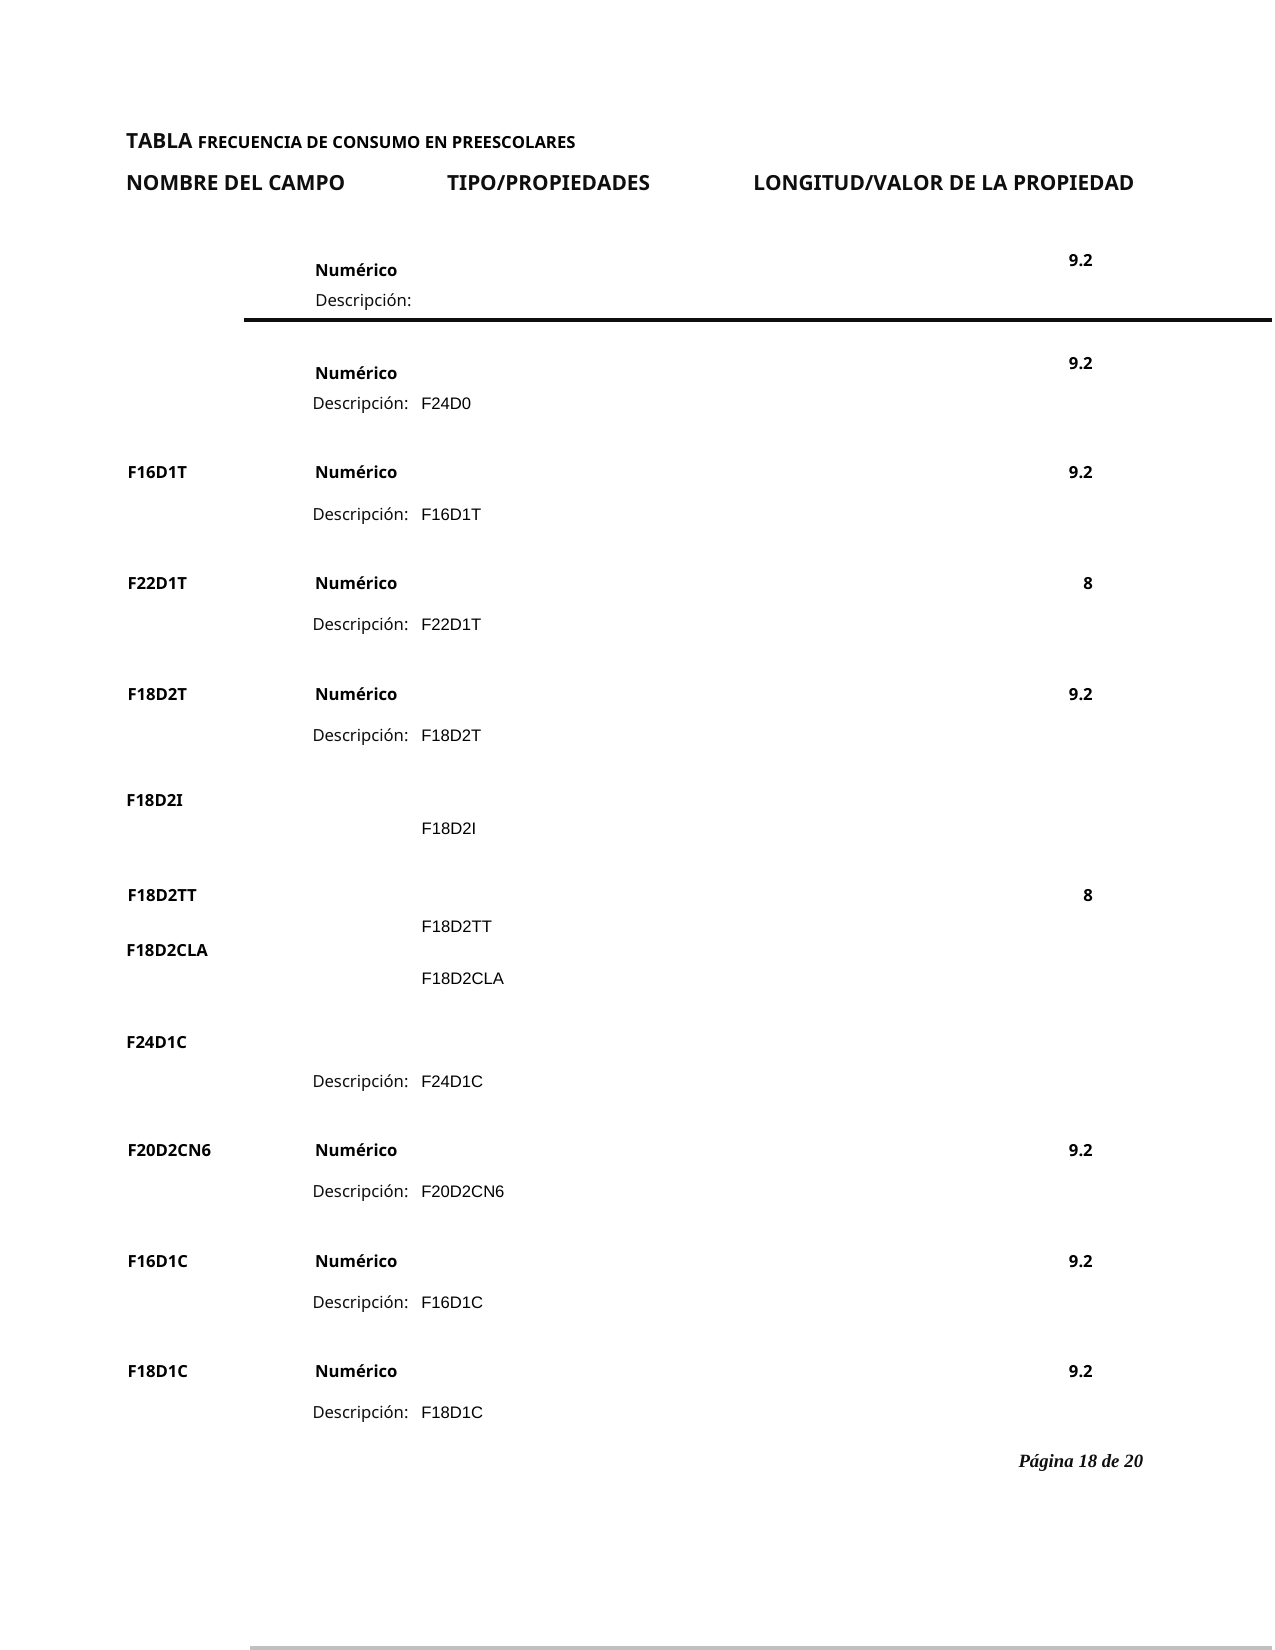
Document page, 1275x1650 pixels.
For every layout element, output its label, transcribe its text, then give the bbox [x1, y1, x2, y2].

text F18D2I [126, 788, 1093, 811]
text F24D1C [126, 1031, 1093, 1053]
text Descripción: F24D0 [126, 387, 1093, 416]
text F18D2I [421, 819, 1030, 838]
text Descripción: F20D2CN6 [126, 1176, 1093, 1204]
text Descripción: F16D1T [126, 498, 1093, 526]
text F18D2CLA [126, 938, 1093, 961]
text F18D2TT 8 [127, 883, 1093, 906]
text Descripción: F22D1T [126, 608, 1093, 637]
text F18D2T Numérico 9.2 [127, 682, 1093, 705]
text Descripción: F18D2T [126, 719, 1093, 747]
text F22D1T Numérico 8 [127, 572, 1093, 594]
text F16D1T Numérico 9.2 [127, 461, 1093, 484]
text F20D2CN6 Numérico 9.2 [127, 1139, 1093, 1161]
text Descripción: F16D1C [126, 1286, 1093, 1314]
text F18D2CLA [421, 969, 1030, 988]
text Descripción: F18D1C [126, 1397, 1093, 1425]
text F18D2TT [421, 917, 1030, 936]
text F18D1C Numérico 9.2 [127, 1360, 1093, 1382]
text F16D1C Numérico 9.2 [127, 1249, 1093, 1272]
text Descripción: F24D1C [126, 1065, 1093, 1093]
